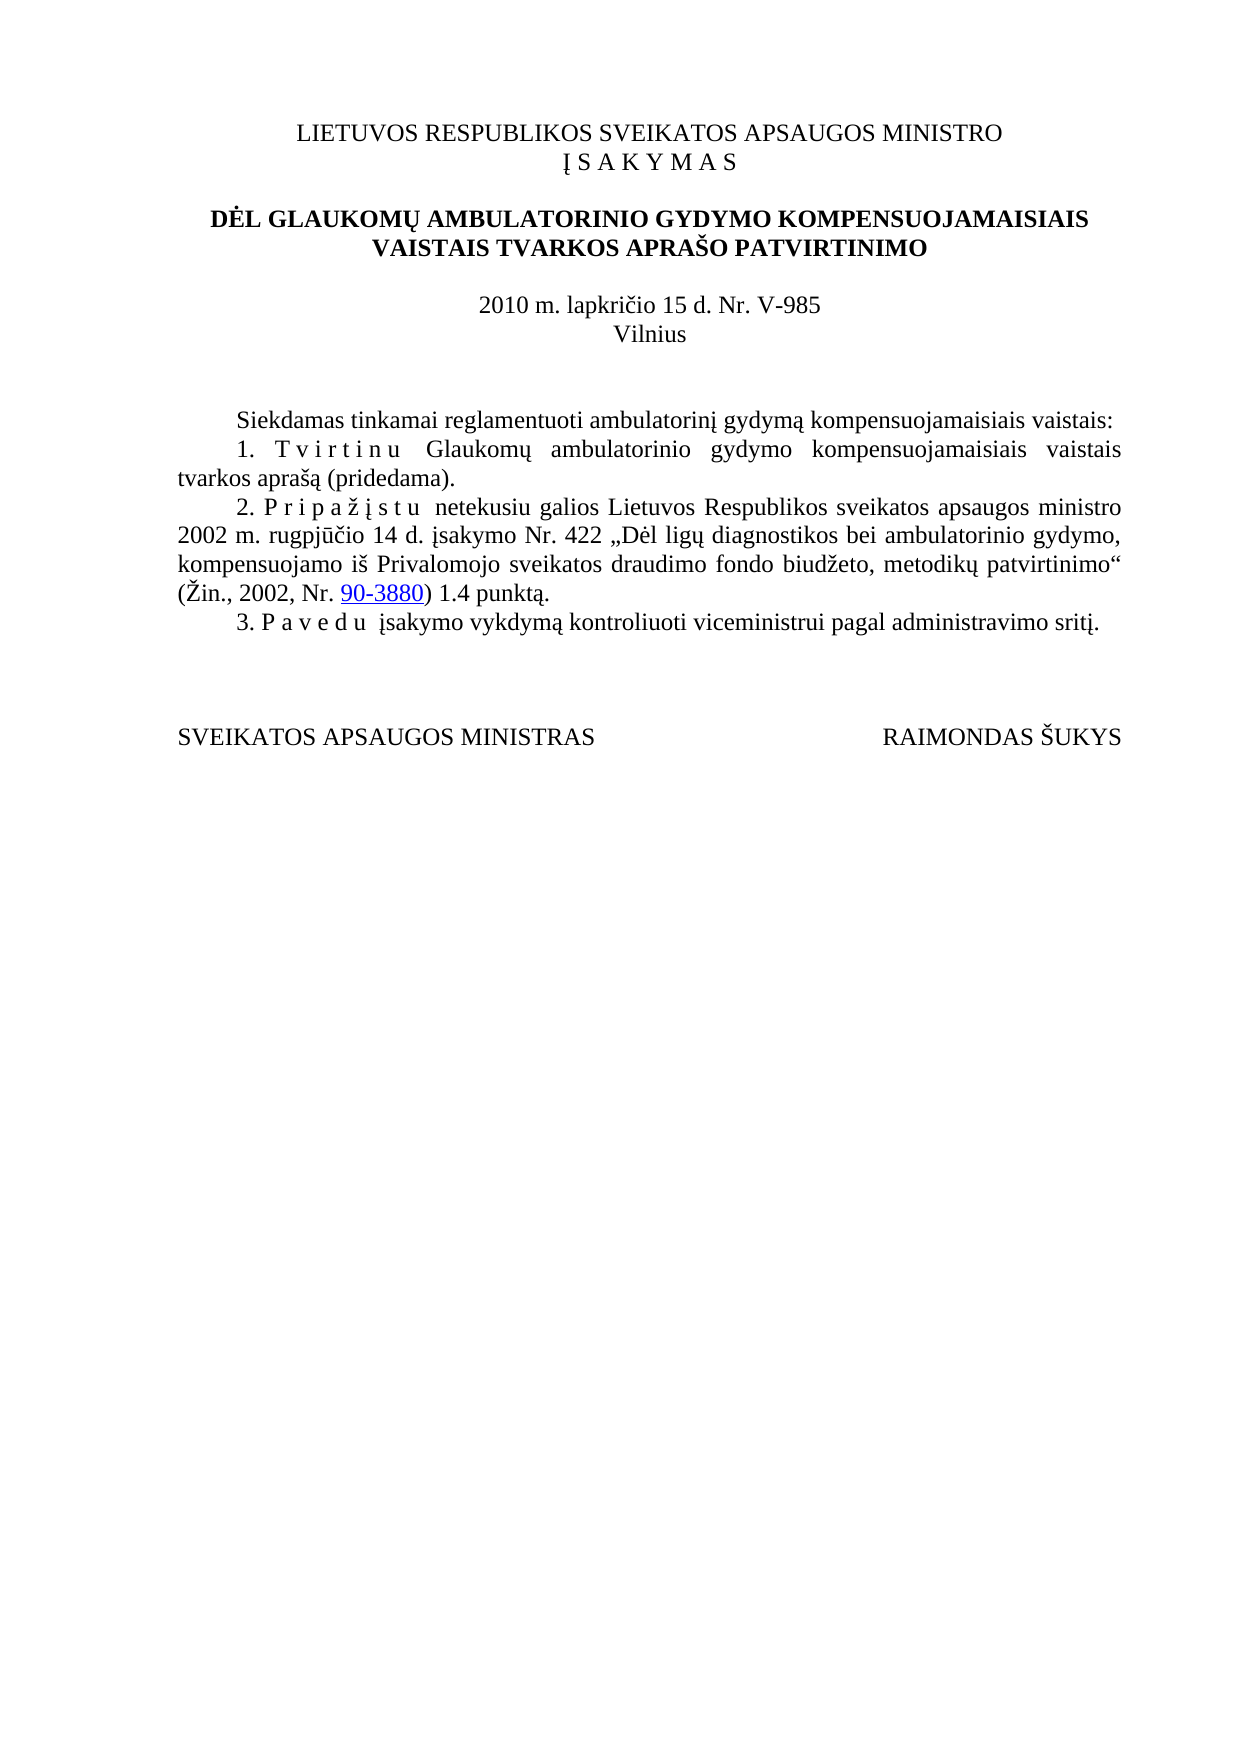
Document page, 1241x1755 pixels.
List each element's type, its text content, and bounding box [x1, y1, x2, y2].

text LIETUVOS RESPUBLIKOS SVEIKATOS APSAUGOS MINISTRO [177, 118, 1122, 147]
text 3. Pavedu įsakymo vykdymą kontroliuoti viceministrui pagal administravimo sritį. [177, 607, 1122, 636]
text 2. Pripažįstu netekusiu galios Lietuvos Respublikos sveikatos apsaugos ministro 2002 m. rugpjūčio 14 d. įsakymo Nr. 422 „Dėl ligų diagnostikos bei ambulatorinio gydymo, kompensuojamo iš Privalomojo sveikatos draudimo fondo biudžeto, metodikų patvirtinimo“ (Žin., 2002, Nr. 90-3880) 1.4 punktą. [177, 492, 1122, 607]
text 2010 m. lapkričio 15 d. Nr. V-985 [177, 291, 1122, 319]
text SVEIKATOS APSAUGOS MINISTRAS RAIMONDAS ŠUKYS [177, 722, 1122, 751]
text DĖL GLAUKOMŲ AMBULATORINIO GYDYMO KOMPENSUOJAMAISIAIS VAISTAIS TVARKOS APRAŠO PATVIRTINIMO [177, 204, 1122, 262]
text Vilnius [177, 319, 1122, 348]
text 1. Tvirtinu Glaukomų ambulatorinio gydymo kompensuojamaisiais vaistais tvarkos aprašą (pridedama). [177, 434, 1122, 492]
text Siekdamas tinkamai reglamentuoti ambulatorinį gydymą kompensuojamaisiais vaistais: [177, 406, 1122, 434]
text ĮSAKYMAS [177, 147, 1122, 176]
